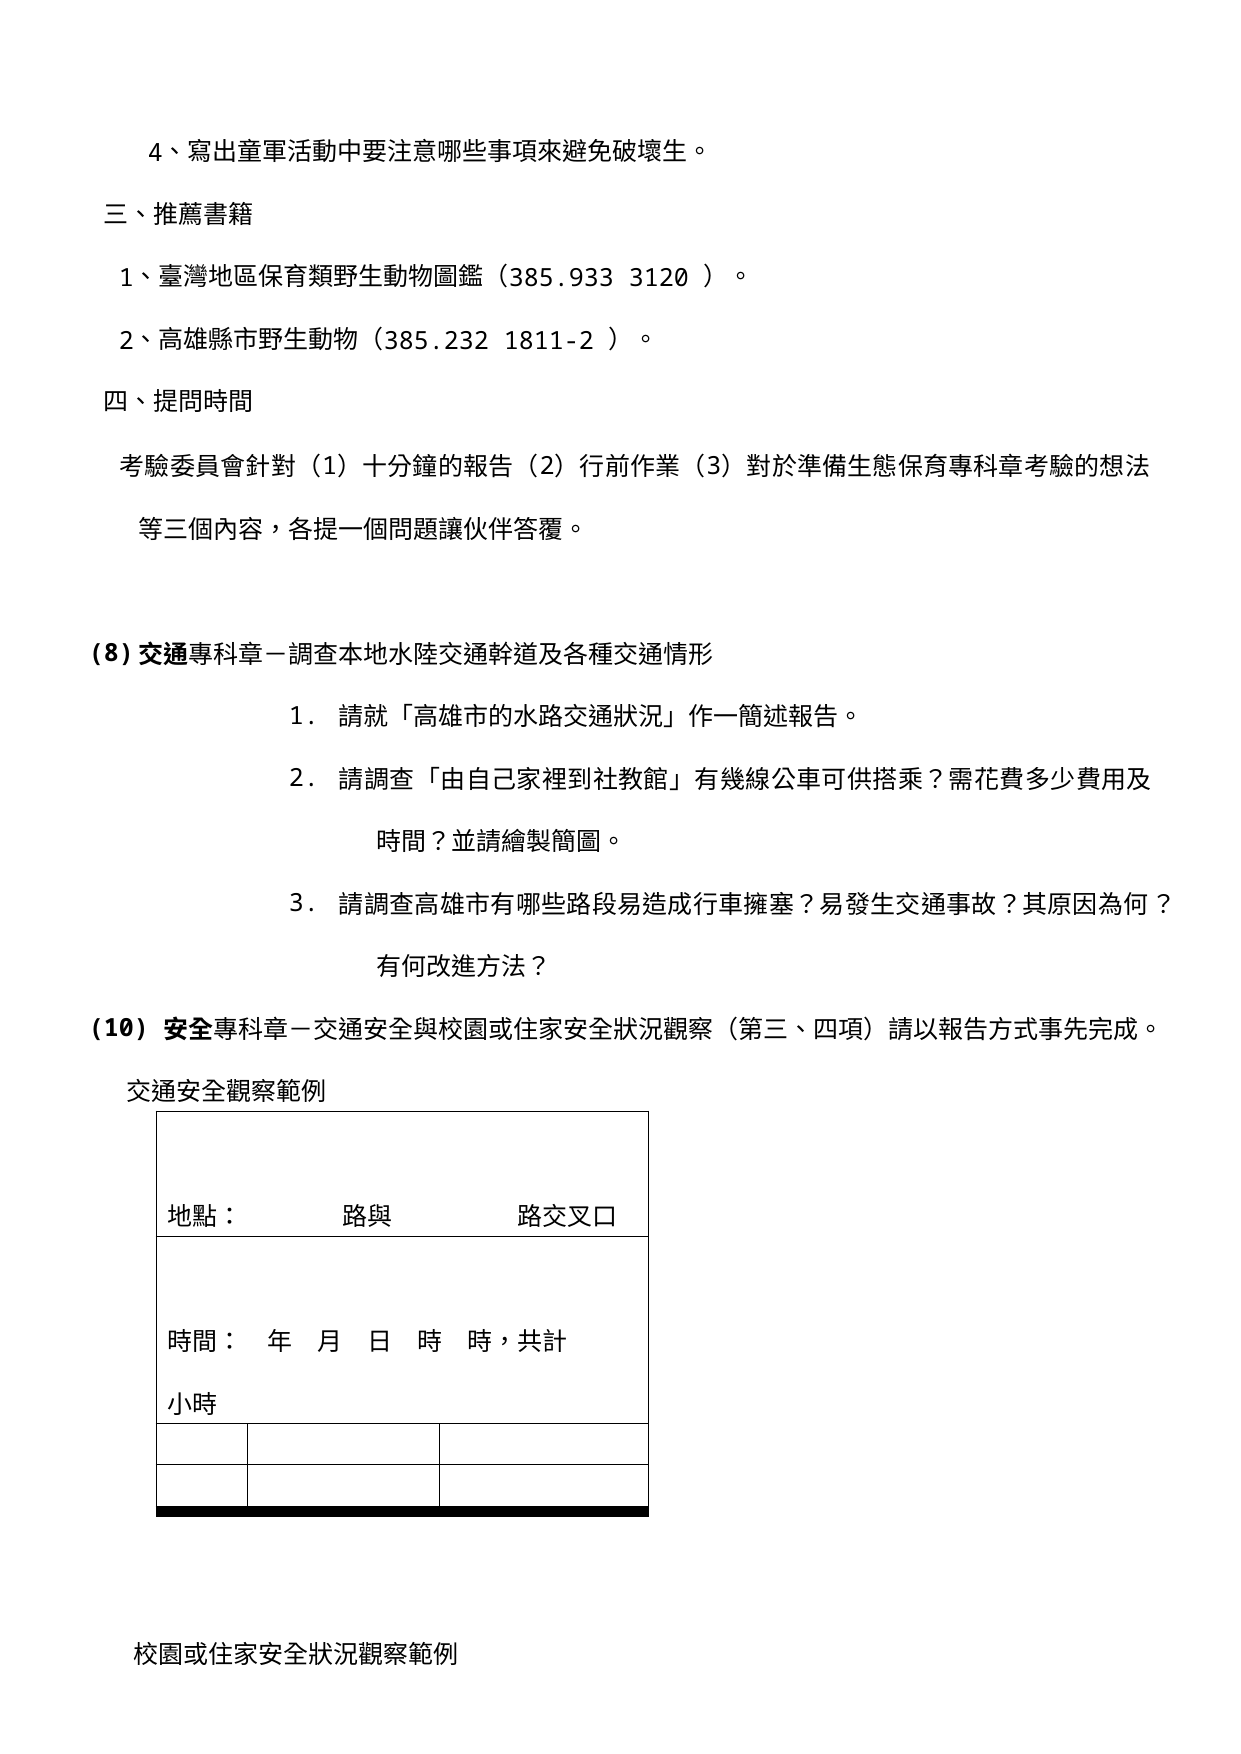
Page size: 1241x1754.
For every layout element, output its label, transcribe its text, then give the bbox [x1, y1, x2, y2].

text 4、寫出童軍活動中要注意哪些事項來避免破壞生。 [148, 111, 1152, 173]
text 2、高雄縣市野生動物（385.232 1811-2 ）。 [89, 298, 1152, 361]
text 交通安全觀察範例 [126, 1048, 608, 1111]
text 三、推薦書籍 [89, 173, 1152, 236]
table_cell 安 全 做 法 [440, 1424, 648, 1464]
table_cell [440, 1465, 648, 1506]
text 校園或住家安全狀況觀察範例 [89, 1611, 1152, 1673]
text (10) 安全專科章－交通安全與校園或住家安全狀況觀察（第三、四項）請以報告方式事先完成。 [89, 986, 1152, 1048]
table_cell 1 [157, 1465, 247, 1506]
list 請調查高雄市有哪些路段易造成行車擁塞？易發生交通事故？其原因為何？有何改進方法？ [289, 861, 1152, 986]
table_cell [157, 1424, 247, 1464]
text 四、提問時間 [89, 361, 1152, 423]
text (8) 交通專科章－調查本地水陸交通幹道及各種交通情形 [89, 611, 1152, 673]
table_cell 違 規 事 件 [248, 1424, 439, 1464]
table_header 地點： 路與 路交叉口 [157, 1112, 648, 1236]
table_cell [248, 1465, 439, 1506]
list 請就「高雄市的水路交通狀況」作一簡述報告。 [289, 673, 1152, 736]
list 請調查「由自己家裡到社教館」有幾線公車可供搭乘？需花費多少費用及時間？並請繪製簡圖。 [289, 736, 1152, 861]
text 考驗委員會針對（1）十分鐘的報告（2）行前作業（3）對於準備生態保育專科章考驗的想法 等三個內容，各提一個問題讓伙伴答覆。 [89, 423, 1152, 548]
text 1、臺灣地區保育類野生動物圖鑑（385.933 3120 ）。 [89, 236, 1152, 298]
table_cell 時間： 年 月 日 時 時，共計 小時 [157, 1237, 648, 1423]
